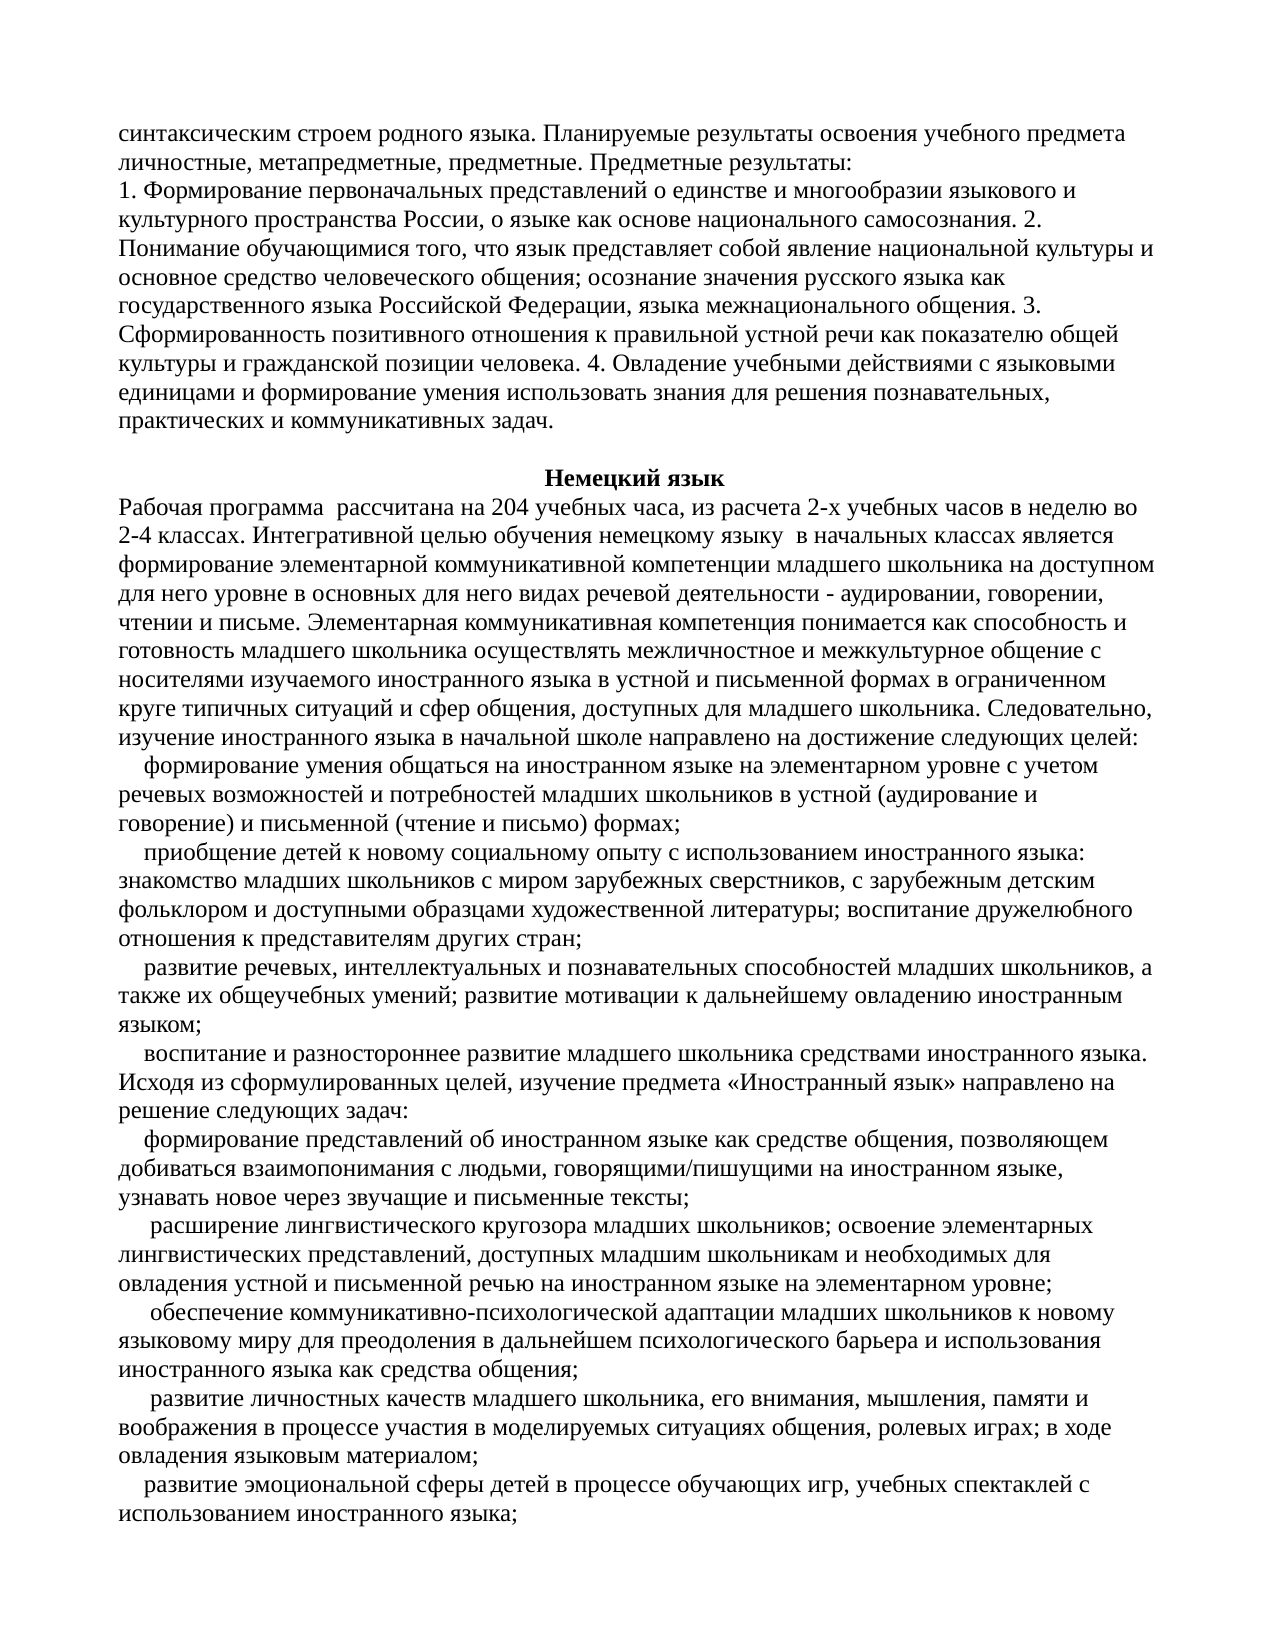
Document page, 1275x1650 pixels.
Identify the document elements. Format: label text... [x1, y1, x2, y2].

text  приобщение детей к новому социальному опыту с использованием иностранного языка: знакомство младших школьников с миром зарубежных сверстников, с зарубежным детским фольклором и доступными образцами художественной литературы; воспитание дружелюбного отношения к представителям других стран; [118, 837, 1157, 952]
text  обеспечение коммуникативно-психологической адаптации младших школьников к новому языковому миру для преодоления в дальнейшем психологического барьера и использования иностранного языка как средства общения; [118, 1297, 1157, 1383]
text  развитие эмоциональной сферы детей в процессе обучающих игр, учебных спектаклей с использованием иностранного языка; [118, 1469, 1157, 1527]
text  развитие речевых, интеллектуальных и познавательных способностей младших школьников, а также их общеучебных умений; развитие мотивации к дальнейшему овладению иностранным языком; [118, 952, 1157, 1038]
text синтаксическим строем родного языка. Планируемые результаты освоения учебного предмета личностные, метапредметные, предметные. Предметные результаты: [118, 118, 1157, 176]
text  воспитание и разностороннее развитие младшего школьника средствами иностранного языка. Исходя из сформулированных целей, изучение предмета «Иностранный язык» направлено на решение следующих задач: [118, 1038, 1157, 1124]
text  формирование представлений об иностранном языке как средстве общения, позволяющем добиваться взаимопонимания с людьми, говорящими/пишущими на иностранном языке, узнавать новое через звучащие и письменные тексты; [118, 1124, 1157, 1211]
text  расширение лингвистического кругозора младших школьников; освоение элементарных лингвистических представлений, доступных младшим школьникам и необходимых для овладения устной и письменной речью на иностранном языке на элементарном уровне; [118, 1211, 1157, 1297]
text Немецкий язык [118, 463, 1157, 492]
text  развитие личностных качеств младшего школьника, его внимания, мышления, памяти и воображения в процессе участия в моделируемых ситуациях общения, ролевых играх; в ходе овладения языковым материалом; [118, 1383, 1157, 1469]
text 1. Формирование первоначальных представлений о единстве и многообразии языкового и культурного пространства России, о языке как основе национального самосознания. 2. Понимание обучающимися того, что язык представляет собой явление национальной культуры и основное средство человеческого общения; осознание значения русского языка как государственного языка Российской Федерации, языка межнационального общения. 3. Сформированность позитивного отношения к правильной устной речи как показателю общей культуры и гражданской позиции человека. 4. Овладение учебными действиями с языковыми единицами и формирование умения использовать знания для решения познавательных, практических и коммуникативных задач. [118, 176, 1157, 434]
text Рабочая программа рассчитана на 204 учебных часа, из расчета 2-х учебных часов в неделю во 2-4 классах. Интегративной целью обучения немецкому языку в начальных классах является формирование элементарной коммуникативной компетенции младшего школьника на доступном для него уровне в основных для него видах речевой деятельности - аудировании, говорении, чтении и письме. Элементарная коммуникативная компетенция понимается как способность и готовность младшего школьника осуществлять межличностное и межкультурное общение с носителями изучаемого иностранного языка в устной и письменной формах в ограниченном круге типичных ситуаций и сфер общения, доступных для младшего школьника. Следовательно, изучение иностранного языка в начальной школе направлено на достижение следующих целей:  формирование умения общаться на иностранном языке на элементарном уровне с учетом речевых возможностей и потребностей младших школьников в устной (аудирование и говорение) и письменной (чтение и письмо) формах; [118, 492, 1157, 837]
